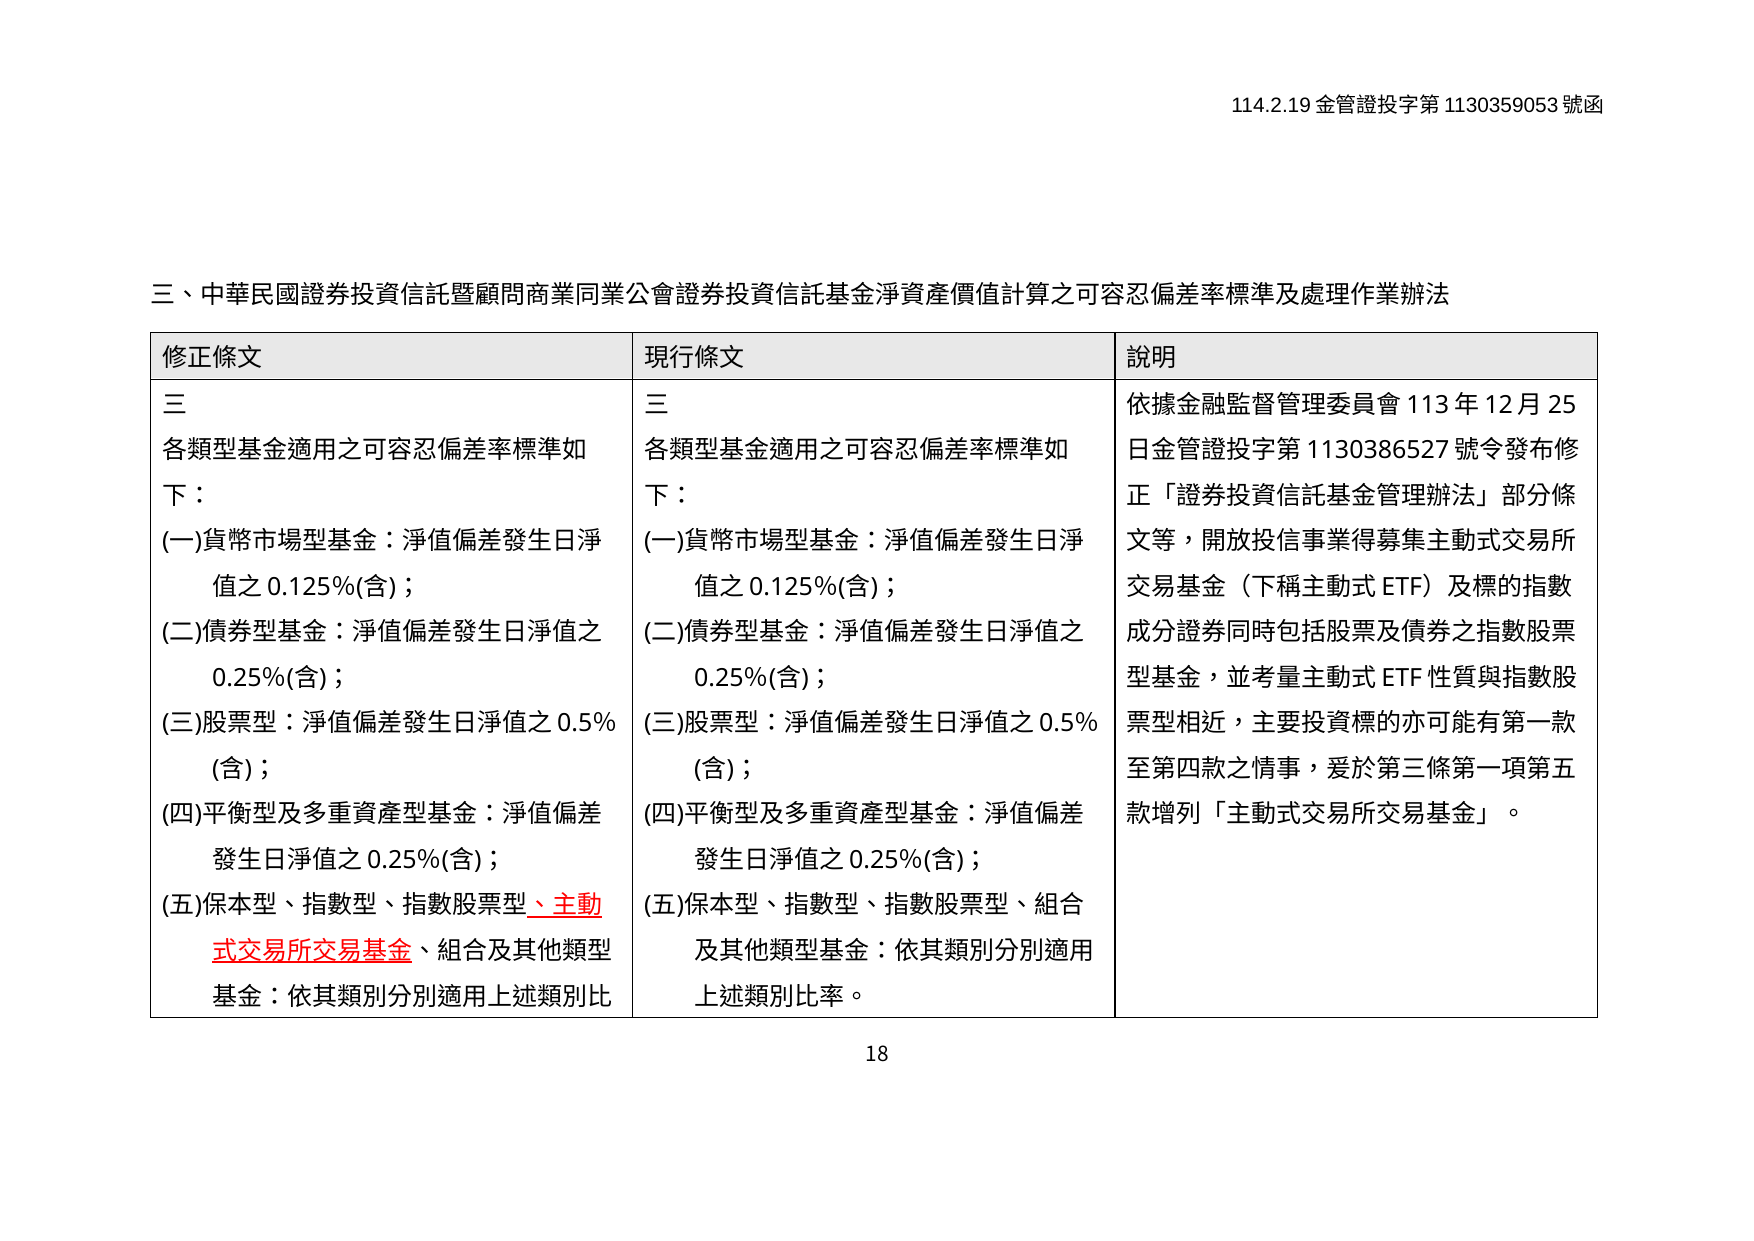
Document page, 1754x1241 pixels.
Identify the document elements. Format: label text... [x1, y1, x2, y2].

table_cell 依據金融監督管理委員會113年12月25日金管證投字第1130386527號令發布修正「證券投資信託基金管理辦法」部分條文等，開放投信事業得募集主動式交易所交易基金（下稱主動式ETF）及標的指數成分證券同時包括股票及債券之指數股票型基金，並考量主動式ETF性質與指數股票型相近，主要投資標的亦可能有第一款至第四款之情事，爰於第三條第一項第五款增列「主動式交易所交易基金」。 [1116, 380, 1597, 1017]
table_cell 三 各類型基金適用之可容忍偏差率標準如下： (一)貨幣市場型基金：淨值偏差發生日淨值之0.125％(含)； (二)債券型基金：淨值偏差發生日淨值之0.25％(含)； (三)股票型：淨值偏差發生日淨值之0.5％(含)； (四)平衡型及多重資產型基金：淨值偏差發生日淨值之0.25％(含)； (五)保本型、指數型、指數股票型、組合及其他類型基金：依其類別分別適用上述類別比率。 [633, 380, 1114, 1017]
text 三、中華民國證券投資信託暨顧問商業同業公會證券投資信託基金淨資產價值計算之可容忍偏差率標準及處理作業辦法 [150, 270, 1604, 315]
table_header 現行條文 [633, 333, 1114, 378]
table_header 修正條文 [151, 333, 632, 378]
table_cell 三 各類型基金適用之可容忍偏差率標準如下： (一)貨幣市場型基金：淨值偏差發生日淨值之0.125％(含)； (二)債券型基金：淨值偏差發生日淨值之0.25％(含)； (三)股票型：淨值偏差發生日淨值之0.5％(含)； (四)平衡型及多重資產型基金：淨值偏差發生日淨值之0.25％(含)； (五)保本型、指數型、指數股票型、主動式交易所交易基金、組合及其他類型基金：依其類別分別適用上述類別比 [151, 380, 632, 1017]
table_header 說明 [1116, 333, 1597, 378]
